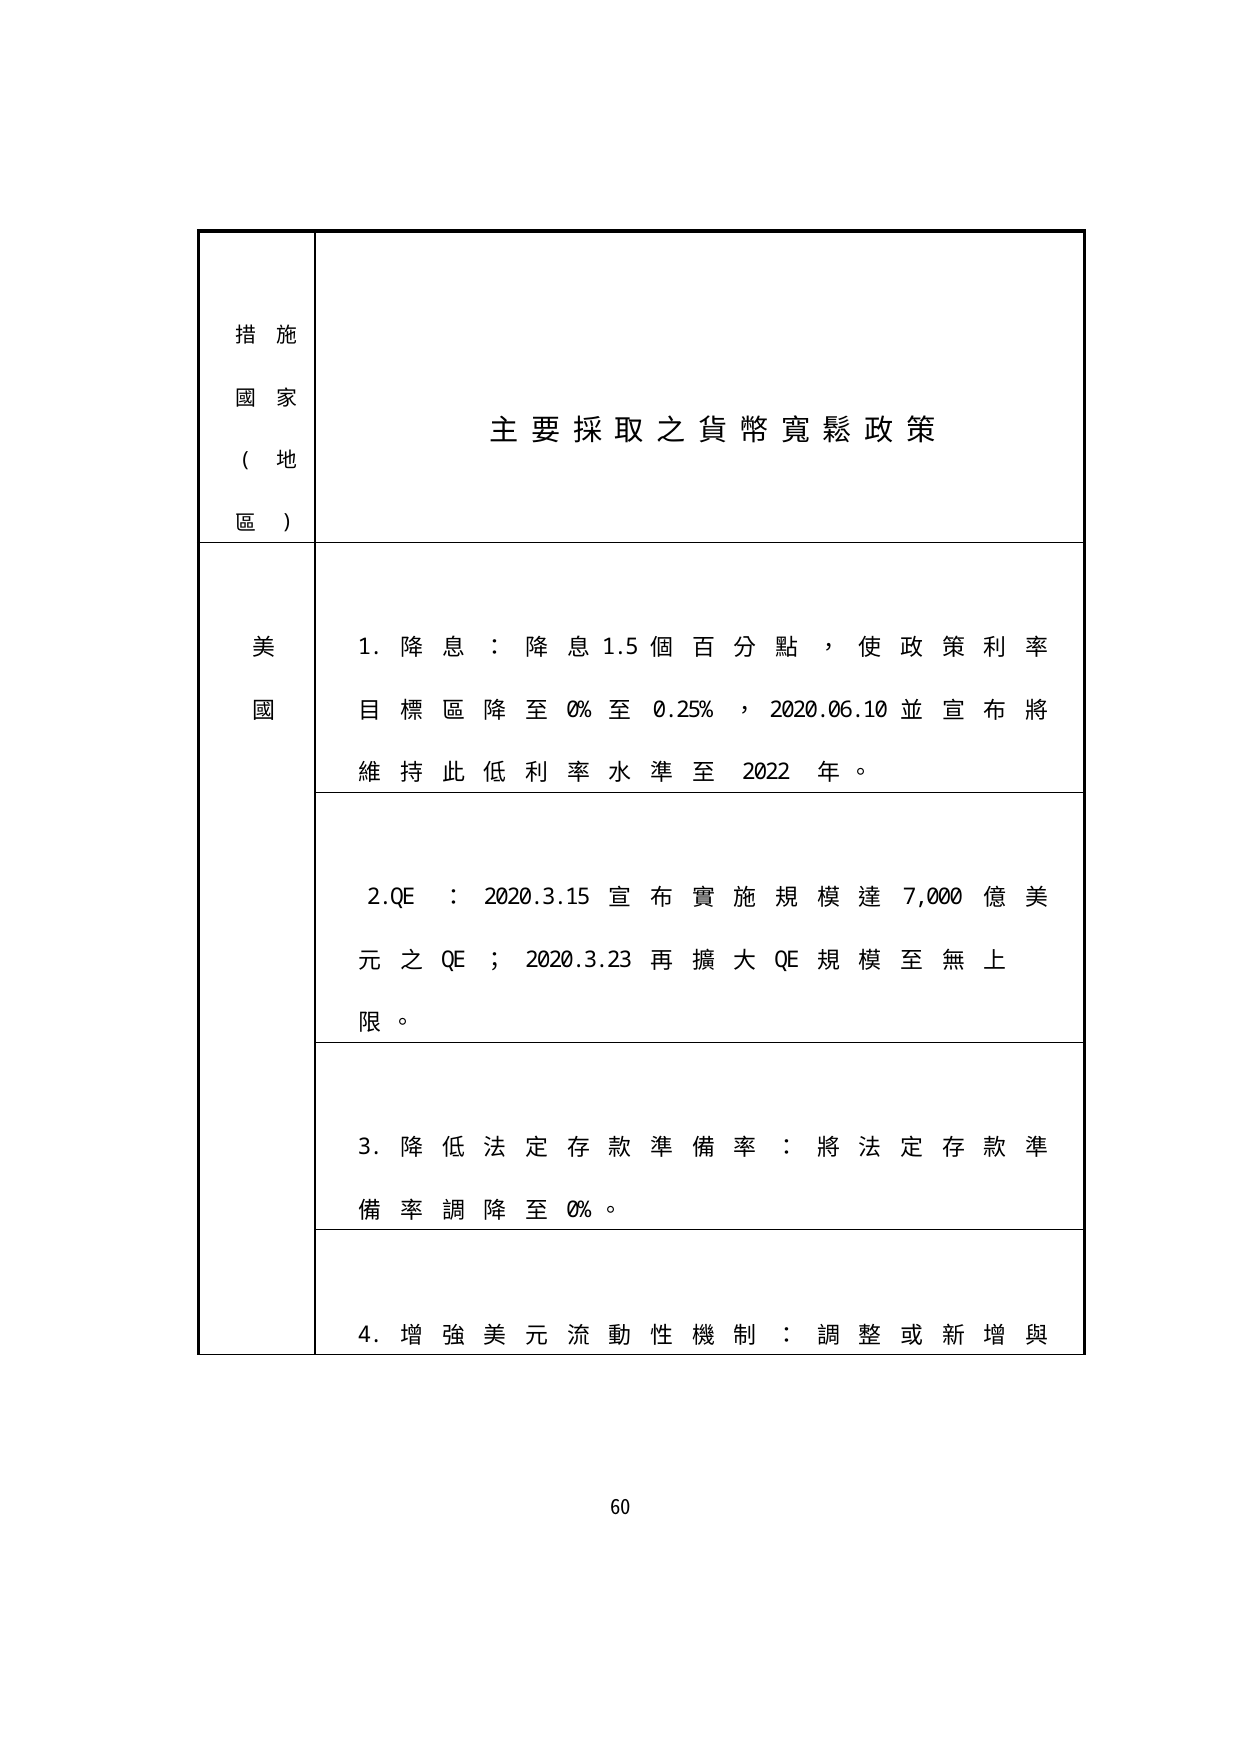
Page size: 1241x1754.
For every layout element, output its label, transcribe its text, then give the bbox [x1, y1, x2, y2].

table_cell 3.降低法定存款準備率：將法定存款準備率調降至0%。 [316, 1043, 1083, 1229]
table_cell 1.降息：降息1.5個百分點，使政策利率目標區降至0%至0.25%，2020.06.10並宣布將維持此低利率水準至2022年。 [316, 543, 1083, 792]
table_cell 美國 [200, 543, 314, 1354]
table_header 主要採取之貨幣寬鬆政策 [316, 233, 1083, 542]
table_cell 4.增強美元流動性機制：調整或新增與 [316, 1230, 1083, 1354]
table_cell 2.QE：2020.3.15宣布實施規模達7,000億美元之QE；2020.3.23再擴大QE規模至無上限。 [316, 793, 1083, 1042]
table_header 措施 國家(地區) [200, 233, 314, 542]
